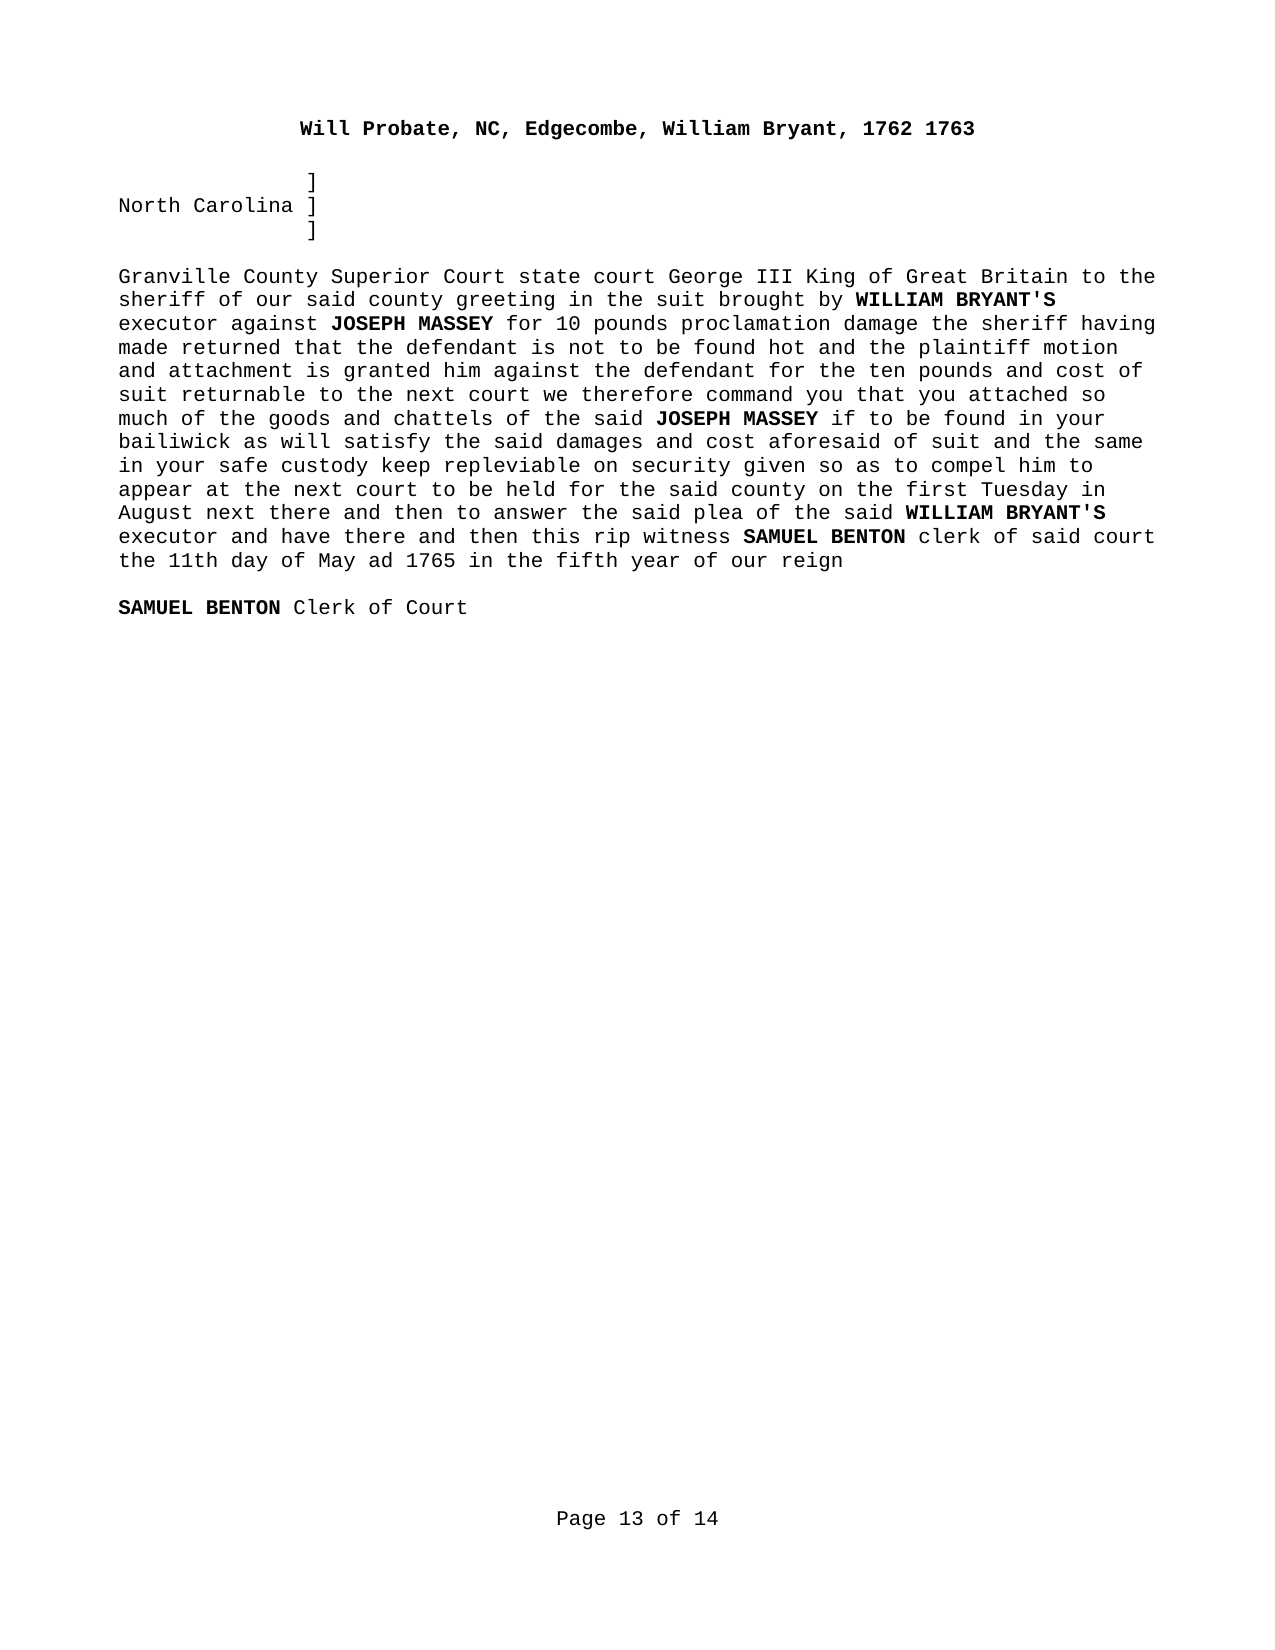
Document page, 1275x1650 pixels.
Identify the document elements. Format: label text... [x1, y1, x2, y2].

text Samuel Benton Clerk of Court [118, 597, 1157, 621]
text Granville County Superior Court state court George III King of Great Britain to the sheriff of our said county greeting in the suit brought by William Bryant's executor against JOSEPH MASSEY for 10 pounds proclamation damage the sheriff having made returned that the defendant is not to be found hot and the plaintiff motion and attachment is granted him against the defendant for the ten pounds and cost of suit returnable to the next court we therefore command you that you attached so much of the goods and chattels of the said JOSEPH MASSEY if to be found in your bailiwick as will satisfy the said damages and cost aforesaid of suit and the same in your safe custody keep repleviable on security given so as to compel him to appear at the next court to be held for the said county on the first Tuesday in August next there and then to answer the said plea of the said William Bryant's executor and have there and then this rip witness Samuel Benton clerk of said court the 11th day of May ad 1765 in the fifth year of our reign [118, 266, 1157, 573]
text North Carolina ] [118, 195, 1157, 218]
text ] [118, 171, 1157, 195]
text ] [118, 218, 1157, 242]
